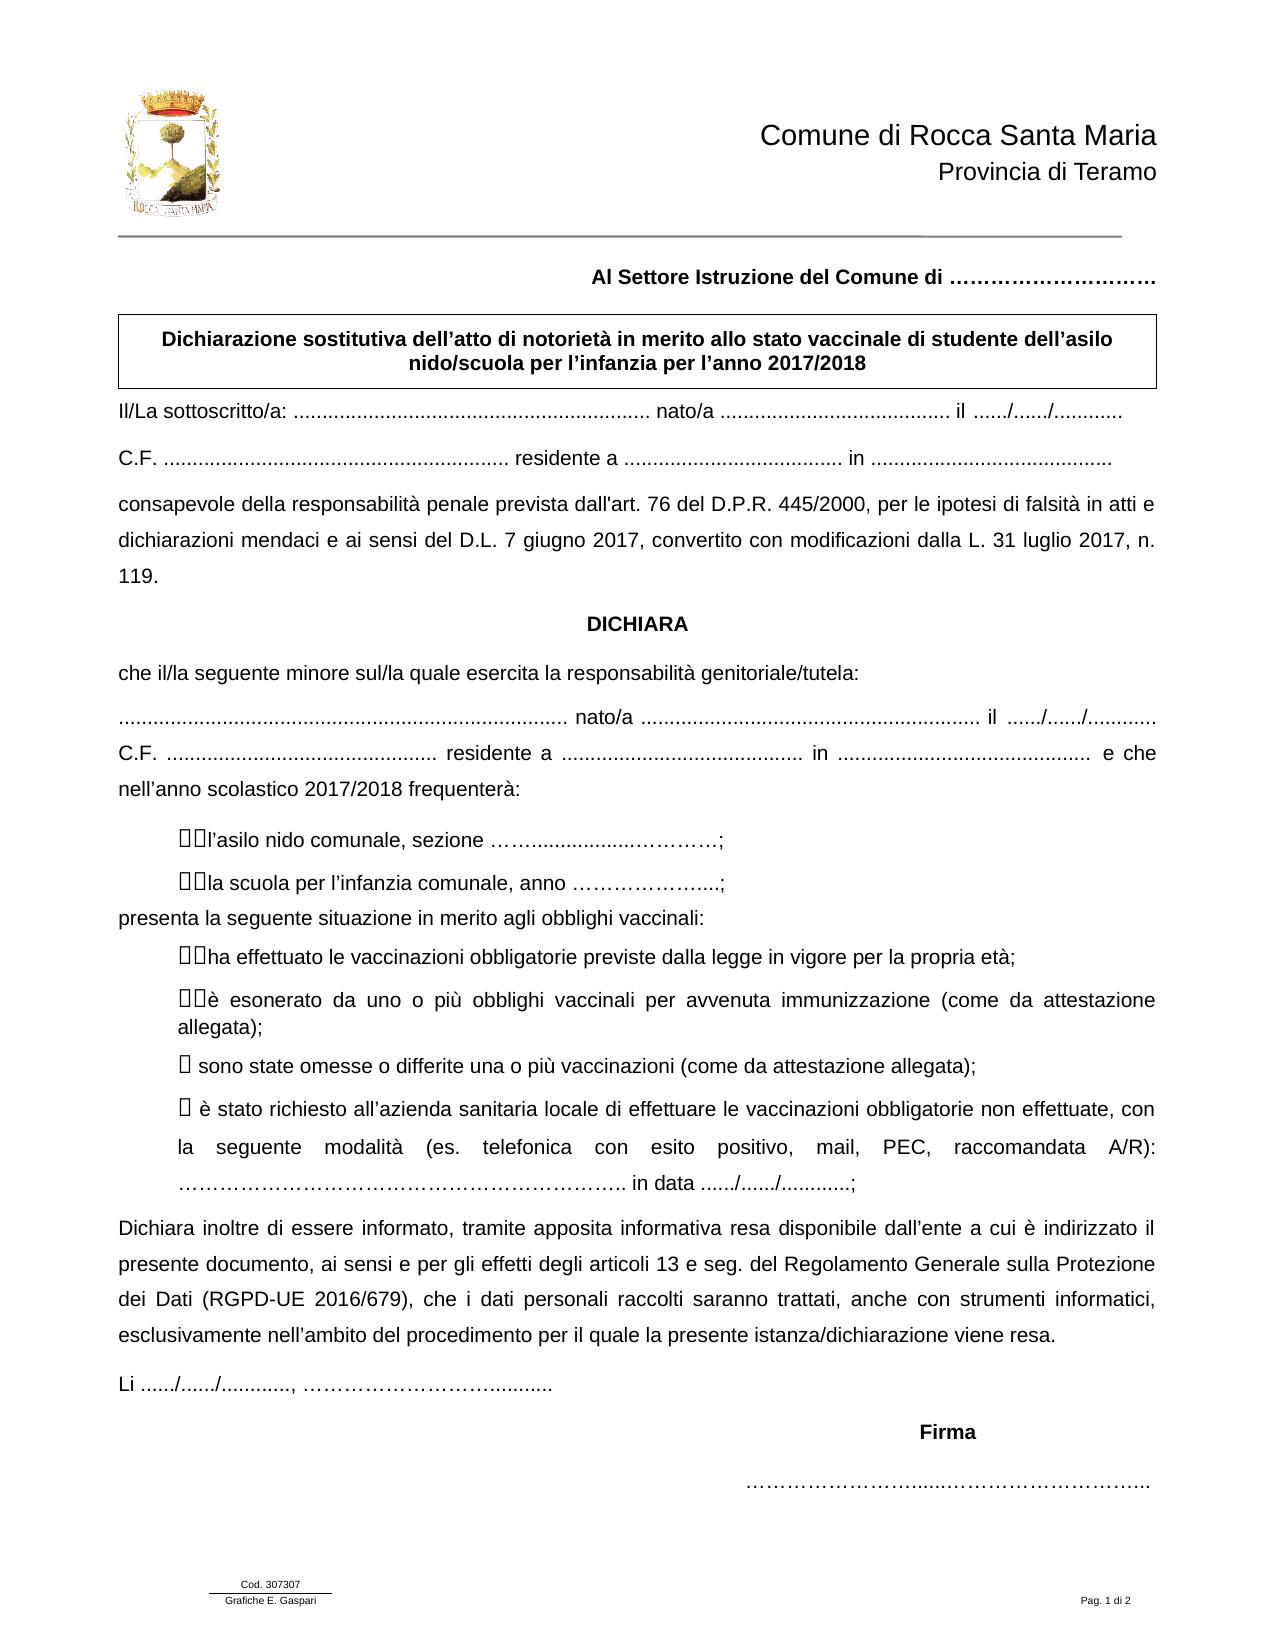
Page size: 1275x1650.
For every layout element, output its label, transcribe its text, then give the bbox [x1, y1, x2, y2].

picture [122, 87, 224, 219]
text Dichiara inoltre di essere informato, tramite apposita informativa resa disponibile dall’ente a cui è indirizzato il presente documento, ai sensi e per gli effetti degli articoli 13 e seg. del Regolamento Generale sulla Protezione dei Dati (RGPD-UE 2016/679), che i dati personali raccolti saranno trattati, anche con strumenti informatici, esclusivamente nell’ambito del procedimento per il quale la presente istanza/dichiarazione viene resa. [118, 1215, 1157, 1347]
text Al Settore Istruzione del Comune di ………………………… [118, 265, 1157, 289]
text Provincia di Teramo [224, 157, 1157, 185]
text  sono state omesse o differite una o più vaccinazioni (come da attestazione allegata); [177, 1047, 1157, 1081]
text .............................................................................. nato/a ........................................................... il ....../....../............ C.F. ............................................... residente a .......................................... in ............................................ e che nell’anno scolastico 2017/2018 frequenterà: [118, 705, 1157, 801]
text ……………………......………………………... [118, 1468, 1157, 1492]
text presenta la seguente situazione in merito agli obblighi vaccinali: [118, 906, 1157, 930]
text che il/la seguente minore sul/la quale esercita la responsabilità genitoriale/tutela: [118, 661, 1157, 684]
text DICHIARA [118, 612, 1157, 636]
text Il/La sottoscritto/a: .............................................................. nato/a ........................................ il ....../....../............ [118, 399, 1157, 423]
text la scuola per l’infanzia comunale, anno ………………....; [177, 863, 1157, 897]
text  è stato richiesto all’azienda sanitaria locale di effettuare le vaccinazioni obbligatorie non effettuate, con la seguente modalità (es. telefonica con esito positivo, mail, PEC, raccomandata A/R): ……………………………………………………….. in data ....../....../............; [177, 1089, 1157, 1195]
text Comune di Rocca Santa Maria [224, 118, 1157, 152]
text ha effettuato le vaccinazioni obbligatorie previste dalla legge in vigore per la propria età; [177, 938, 1157, 972]
table_header Dichiarazione sostitutiva dell’atto di notorietà in merito allo stato vaccinale di studente dell’asilo nido/scuola per l’infanzia per l’anno 2017/2018 [119, 315, 1156, 388]
text consapevole della responsabilità penale prevista dall'art. 76 del D.P.R. 445/2000, per le ipotesi di falsità in atti e dichiarazioni mendaci e ai sensi del D.L. 7 giugno 2017, convertito con modificazioni dalla L. 31 luglio 2017, n. 119. [118, 492, 1157, 588]
text Li ....../....../............, ………………………........... [118, 1372, 1157, 1396]
text l’asilo nido comunale, sezione ……..................…………; [177, 821, 1157, 855]
text Firma [118, 1420, 1157, 1444]
text è esonerato da uno o più obblighi vaccinali per avvenuta immunizzazione (come da attestazione allegata); [177, 980, 1157, 1038]
text C.F. ............................................................ residente a ...................................... in .......................................... [118, 445, 1157, 469]
